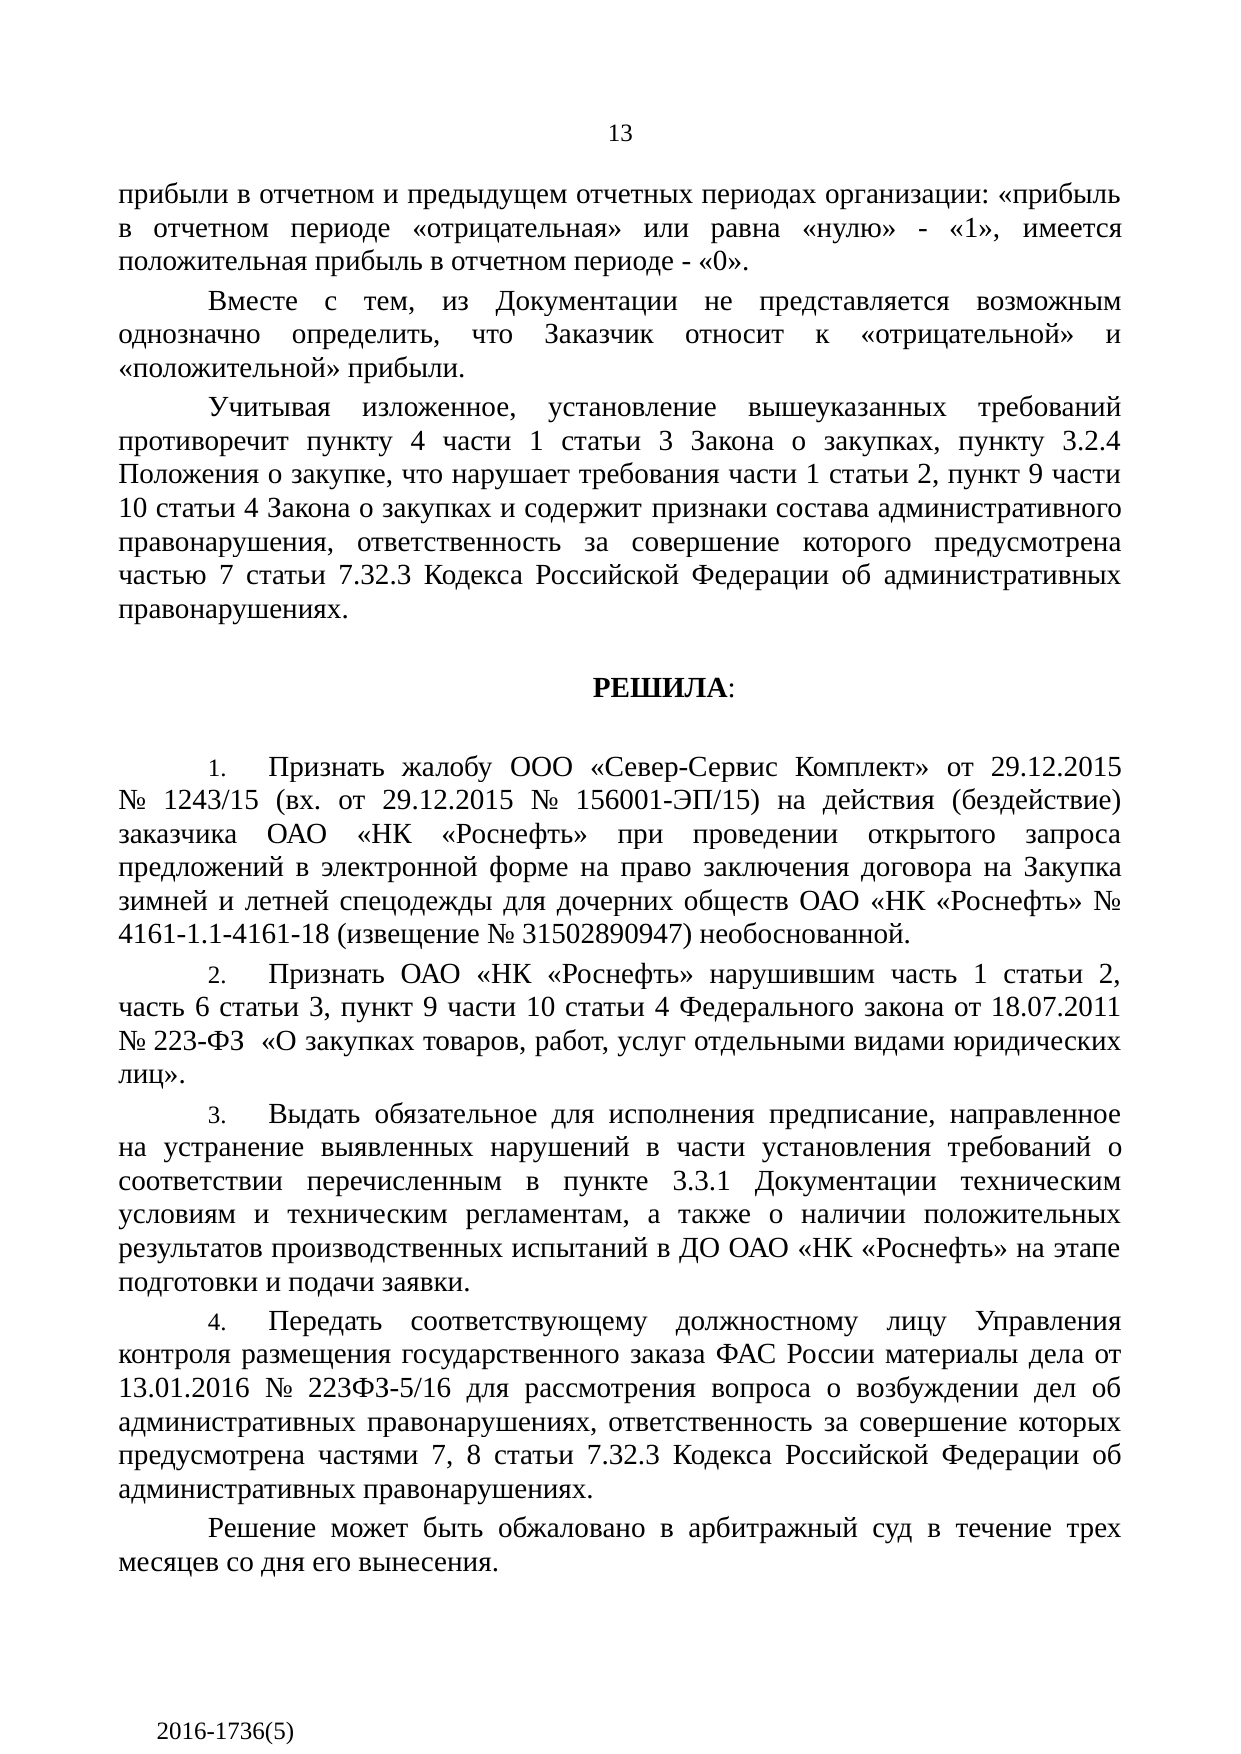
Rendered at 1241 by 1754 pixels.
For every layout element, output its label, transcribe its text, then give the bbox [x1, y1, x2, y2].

list Передать соответствующему должностному лицу Управления контроля размещения государственного заказа ФАС России материалы дела от 13.01.2016 № 223ФЗ-5/16 для рассмотрения вопроса о возбуждении дел об административных правонарушениях, ответственность за совершение которых предусмотрена частями 7, 8 статьи 7.32.3 Кодекса Российской Федерации об административных правонарушениях. [118, 1303, 1122, 1504]
text РЕШИЛА: [118, 670, 1122, 703]
text Решение может быть обжаловано в арбитражный суд в течение трех месяцев со дня его вынесения. [118, 1510, 1122, 1577]
list Признать ОАО «НК «Роснефть» нарушившим часть 1 статьи 2, часть 6 статьи 3, пункт 9 части 10 статьи 4 Федерального закона от 18.07.2011 № 223-ФЗ «О закупках товаров, работ, услуг отдельными видами юридических лиц». [118, 956, 1122, 1090]
list Выдать обязательное для исполнения предписание, направленное на устранение выявленных нарушений в части установления требований о соответствии перечисленным в пункте 3.3.1 Документации техническим условиям и техническим регламентам, а также о наличии положительных результатов производственных испытаний в ДО ОАО «НК «Роснефть» на этапе подготовки и подачи заявки. [118, 1096, 1122, 1297]
text прибыли в отчетном и предыдущем отчетных периодах организации: «прибыль в отчетном периоде «отрицательная» или равна «нулю» - «1», имеется положительная прибыль в отчетном периоде - «0». [118, 176, 1122, 277]
text Вместе с тем, из Документации не представляется возможным однозначно определить, что Заказчик относит к «отрицательной» и «положительной» прибыли. [118, 283, 1122, 383]
list Признать жалобу ООО «Север-Сервис Комплект» от 29.12.2015 № 1243/15 (вх. от 29.12.2015 № 156001-ЭП/15) на действия (бездействие) заказчика ОАО «НК «Роснефть» при проведении открытого запроса предложений в электронной форме на право заключения договора на Закупка зимней и летней спецодежды для дочерних обществ ОАО «НК «Роснефть» № 4161-1.1-4161-18 (извещение № 31502890947) необоснованной. [118, 749, 1122, 950]
text Учитывая изложенное, установление вышеуказанных требований противоречит пункту 4 части 1 статьи 3 Закона о закупках, пункту 3.2.4 Положения о закупке, что нарушает требования части 1 статьи 2, пункт 9 части 10 статьи 4 Закона о закупках и содержит признаки состава административного правонарушения, ответственность за совершение которого предусмотрена частью 7 статьи 7.32.3 Кодекса Российской Федерации об административных правонарушениях. [118, 389, 1122, 624]
